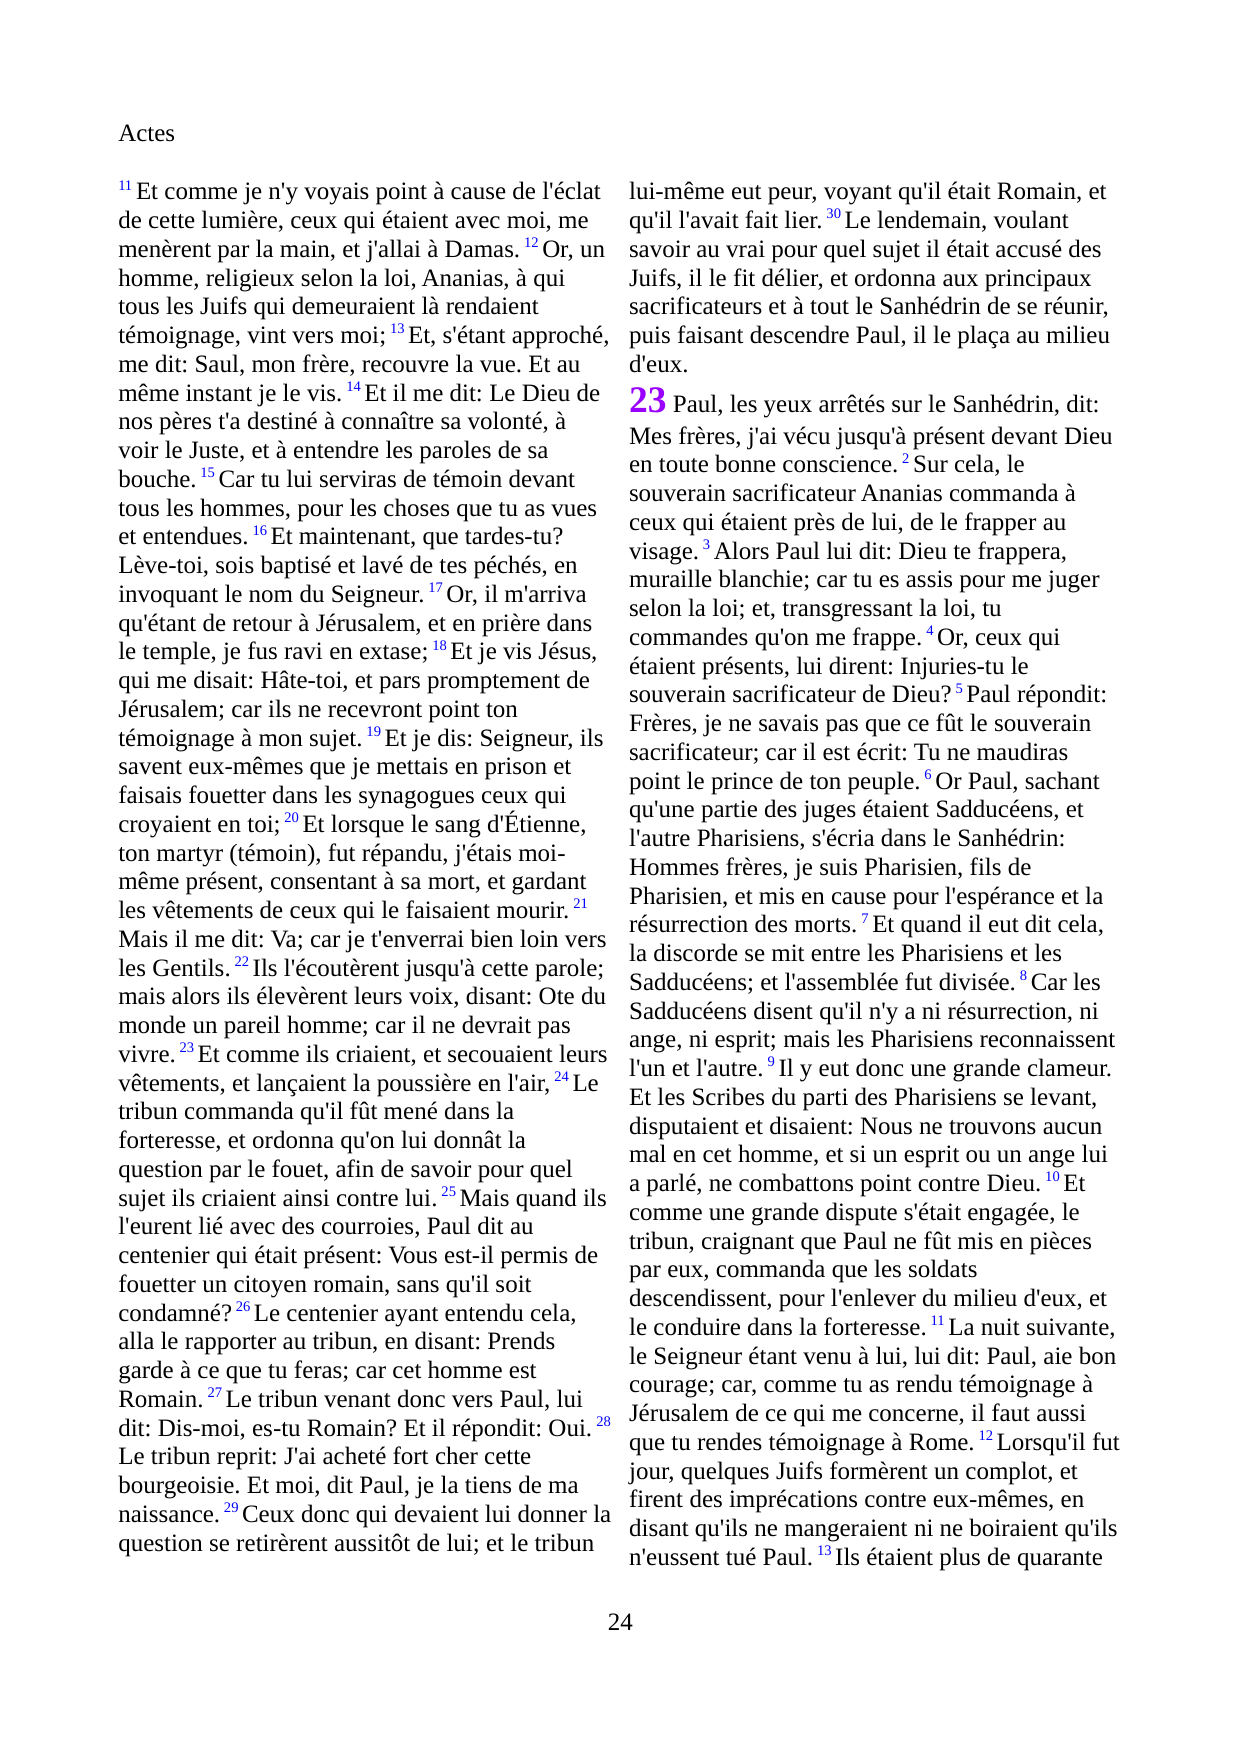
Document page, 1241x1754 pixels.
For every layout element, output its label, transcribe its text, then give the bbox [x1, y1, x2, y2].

text 11 Et comme je n'y voyais point à cause de l'éclat de cette lumière, ceux qui étaient avec moi, me menèrent par la main, et j'allai à Damas. 12 Or, un homme, religieux selon la loi, Ananias, à qui tous les Juifs qui demeuraient là rendaient témoignage, vint vers moi; 13 Et, s'étant approché, me dit: Saul, mon frère, recouvre la vue. Et au même instant je le vis. 14 Et il me dit: Le Dieu de nos pères t'a destiné à connaître sa volonté, à voir le Juste, et à entendre les paroles de sa bouche. 15 Car tu lui serviras de témoin devant tous les hommes, pour les choses que tu as vues et entendues. 16 Et maintenant, que tardes-tu? Lève-toi, sois baptisé et lavé de tes péchés, en invoquant le nom du Seigneur. 17 Or, il m'arriva qu'étant de retour à Jérusalem, et en prière dans le temple, je fus ravi en extase; 18 Et je vis Jésus, qui me disait: Hâte-toi, et pars promptement de Jérusalem; car ils ne recevront point ton témoignage à mon sujet. 19 Et je dis: Seigneur, ils savent eux-mêmes que je mettais en prison et faisais fouetter dans les synagogues ceux qui croyaient en toi; 20 Et lorsque le sang d'Étienne, ton martyr (témoin), fut répandu, j'étais moi-même présent, consentant à sa mort, et gardant les vêtements de ceux qui le faisaient mourir. 21 Mais il me dit: Va; car je t'enverrai bien loin vers les Gentils. 22 Ils l'écoutèrent jusqu'à cette parole; mais alors ils élevèrent leurs voix, disant: Ote du monde un pareil homme; car il ne devrait pas vivre. 23 Et comme ils criaient, et secouaient leurs vêtements, et lançaient la poussière en l'air, 24 Le tribun commanda qu'il fût mené dans la forteresse, et ordonna qu'on lui donnât la question par le fouet, afin de savoir pour quel sujet ils criaient ainsi contre lui. 25 Mais quand ils l'eurent lié avec des courroies, Paul dit au centenier qui était présent: Vous est-il permis de fouetter un citoyen romain, sans qu'il soit condamné? 26 Le centenier ayant entendu cela, alla le rapporter au tribun, en disant: Prends garde à ce que tu feras; car cet homme est Romain. 27 Le tribun venant donc vers Paul, lui dit: Dis-moi, es-tu Romain? Et il répondit: Oui. 28 Le tribun reprit: J'ai acheté fort cher cette bourgeoisie. Et moi, dit Paul, je la tiens de ma naissance. 29 Ceux donc qui devaient lui donner la question se retirèrent aussitôt de lui; et le tribun [118, 176, 611, 1556]
text lui-même eut peur, voyant qu'il était Romain, et qu'il l'avait fait lier. 30 Le lendemain, voulant savoir au vrai pour quel sujet il était accusé des Juifs, il le fit délier, et ordonna aux principaux sacrificateurs et à tout le Sanhédrin de se réunir, puis faisant descendre Paul, il le plaça au milieu d'eux. [629, 176, 1122, 378]
text 23 Paul, les yeux arrêtés sur le Sanhédrin, dit: Mes frères, j'ai vécu jusqu'à présent devant Dieu en toute bonne conscience. 2 Sur cela, le souverain sacrificateur Ananias commanda à ceux qui étaient près de lui, de le frapper au visage. 3 Alors Paul lui dit: Dieu te frappera, muraille blanchie; car tu es assis pour me juger selon la loi; et, transgressant la loi, tu commandes qu'on me frappe. 4 Or, ceux qui étaient présents, lui dirent: Injuries-tu le souverain sacrificateur de Dieu? 5 Paul répondit: Frères, je ne savais pas que ce fût le souverain sacrificateur; car il est écrit: Tu ne maudiras point le prince de ton peuple. 6 Or Paul, sachant qu'une partie des juges étaient Sadducéens, et l'autre Pharisiens, s'écria dans le Sanhédrin: Hommes frères, je suis Pharisien, fils de Pharisien, et mis en cause pour l'espérance et la résurrection des morts. 7 Et quand il eut dit cela, la discorde se mit entre les Pharisiens et les Sadducéens; et l'assemblée fut divisée. 8 Car les Sadducéens disent qu'il n'y a ni résurrection, ni ange, ni esprit; mais les Pharisiens reconnaissent l'un et l'autre. 9 Il y eut donc une grande clameur. Et les Scribes du parti des Pharisiens se levant, disputaient et disaient: Nous ne trouvons aucun mal en cet homme, et si un esprit ou un ange lui a parlé, ne combattons point contre Dieu. 10 Et comme une grande dispute s'était engagée, le tribun, craignant que Paul ne fût mis en pièces par eux, commanda que les soldats descendissent, pour l'enlever du milieu d'eux, et le conduire dans la forteresse. 11 La nuit suivante, le Seigneur étant venu à lui, lui dit: Paul, aie bon courage; car, comme tu as rendu témoignage à Jérusalem de ce qui me concerne, il faut aussi que tu rendes témoignage à Rome. 12 Lorsqu'il fut jour, quelques Juifs formèrent un complot, et firent des imprécations contre eux-mêmes, en disant qu'ils ne mangeraient ni ne boiraient qu'ils n'eussent tué Paul. 13 Ils étaient plus de quarante [629, 378, 1122, 1571]
